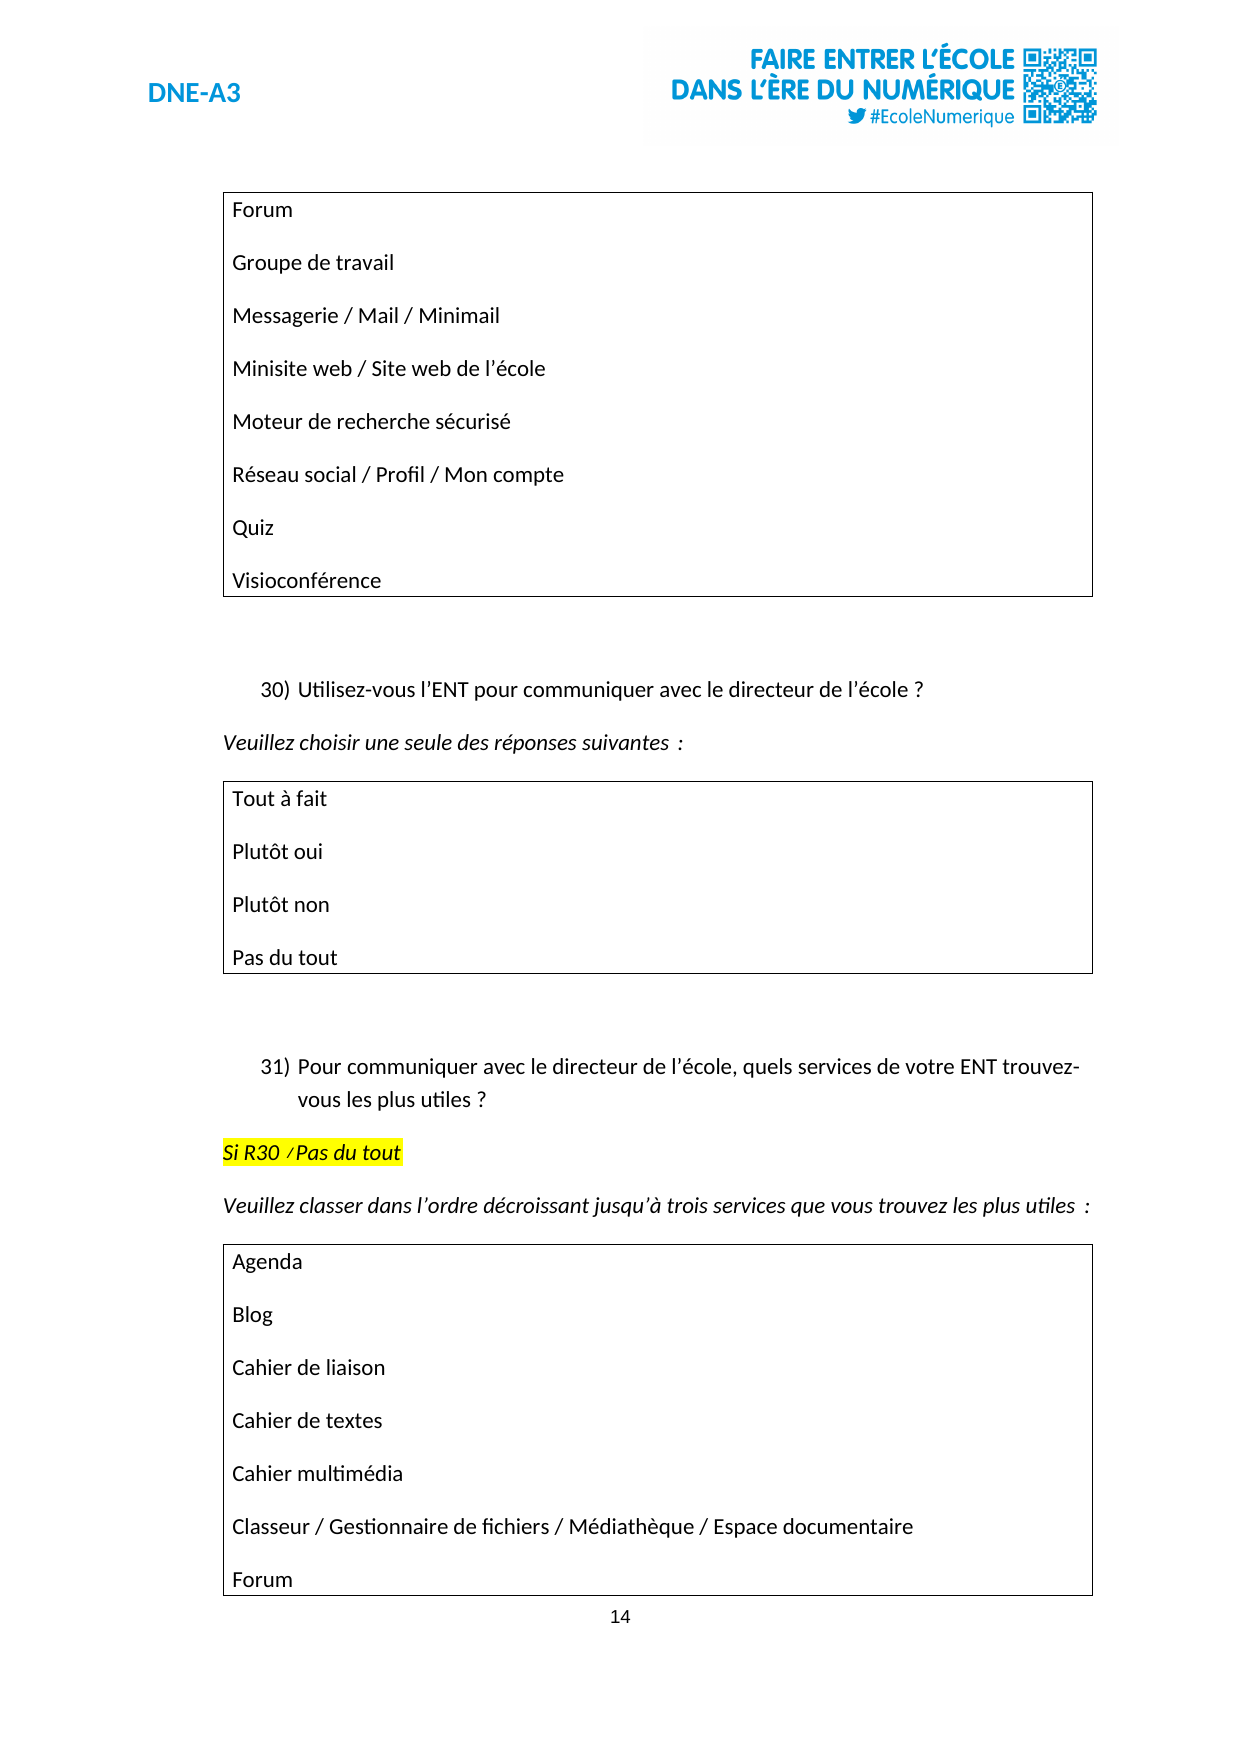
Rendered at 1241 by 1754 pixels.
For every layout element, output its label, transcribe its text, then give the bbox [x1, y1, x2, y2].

list Groupe de travail [224, 245, 1092, 276]
list Pour communiquer avec le directeur de l’école, quels services de votre ENT trouvez-vous les plus utiles ? [260, 1052, 1093, 1113]
list Blog [224, 1297, 1092, 1328]
list Veuillez choisir une seule des réponses suivantes : [223, 728, 1093, 756]
list Pas du tout [224, 940, 1092, 973]
list Cahier de liaison [224, 1350, 1092, 1381]
list Agenda [224, 1245, 1092, 1275]
list Minisite web / Site web de l’école [224, 351, 1092, 382]
list Visioconférence [224, 563, 1092, 596]
list Plutôt oui [224, 834, 1092, 865]
list Si R30 ≠Pas du tout [223, 1138, 1093, 1166]
list Forum [224, 193, 1092, 223]
list Cahier de textes [224, 1403, 1092, 1434]
list Cahier multimédia [224, 1456, 1092, 1487]
list Réseau social / Profil / Mon compte [224, 457, 1092, 488]
list Utilisez-vous l’ENT pour communiquer avec le directeur de l’école ? [260, 675, 1093, 703]
list Quiz [224, 510, 1092, 541]
list Tout à fait [224, 782, 1092, 812]
list Plutôt non [224, 887, 1092, 918]
list Veuillez classer dans l’ordre décroissant jusqu’à trois services que vous trouvez les plus utiles : [223, 1191, 1093, 1219]
list Moteur de recherche sécurisé [224, 404, 1092, 435]
list Forum [224, 1562, 1092, 1595]
list Classeur / Gestionnaire de fichiers / Médiathèque / Espace documentaire [224, 1509, 1092, 1540]
list Messagerie / Mail / Minimail [224, 298, 1092, 329]
